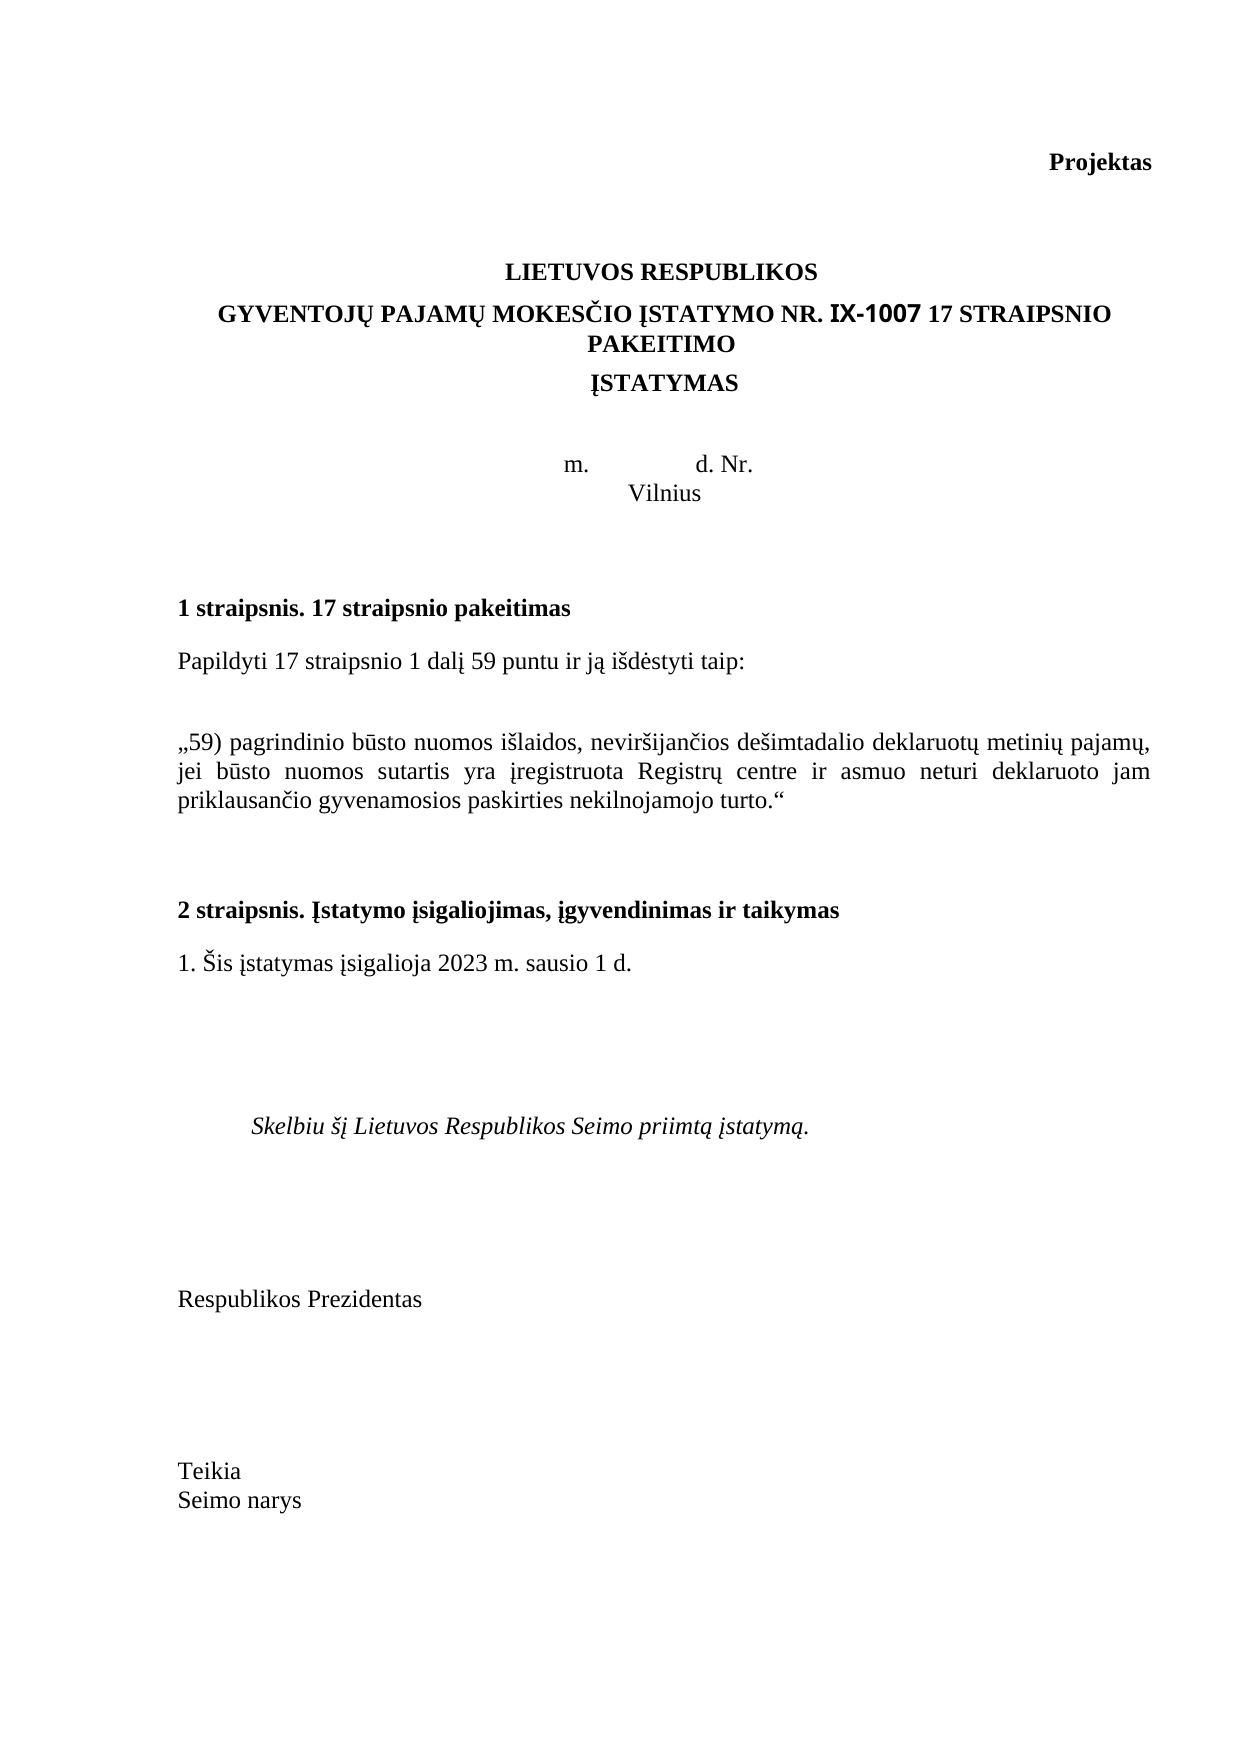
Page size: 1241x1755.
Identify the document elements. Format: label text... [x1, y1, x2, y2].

text Projektas [177, 147, 1152, 176]
text Skelbiu šį Lietuvos Respublikos Seimo priimtą įstatymą. [177, 1111, 1152, 1140]
text 1. Šis įstatymas įsigalioja 2023 m. sausio 1 d. [177, 948, 1152, 977]
text Respublikos Prezidentas [177, 1284, 1152, 1312]
text Teikia [177, 1456, 1152, 1485]
text GYVENTOJŲ PAJAMŲ MOKESČIO ĮSTATYMO Nr. IX-1007 17 straipsnio Pakeitimo [177, 295, 1152, 358]
text m. d. Nr. [177, 449, 1152, 478]
text 1 straipsnis. 17 straipsnio pakeitimas [177, 593, 1152, 622]
text Vilnius [177, 478, 1152, 507]
text Seimo narys [177, 1485, 1152, 1514]
text „59) pagrindinio būsto nuomos išlaidos, neviršijančios dešimtadalio deklaruotų metinių pajamų, jei būsto nuomos sutartis yra įregistruota Registrų centre ir asmuo neturi deklaruoto jam priklausančio gyvenamosios paskirties nekilnojamojo turto.“ [177, 727, 1152, 814]
text Papildyti 17 straipsnio 1 dalį 59 puntu ir ją išdėstyti taip: [177, 646, 1152, 674]
text įstatymas [177, 368, 1152, 397]
text 2 straipsnis. Įstatymo įsigaliojimas, įgyvendinimas ir taikymas [177, 895, 1152, 924]
text Lietuvos Respublikos [177, 257, 1152, 286]
